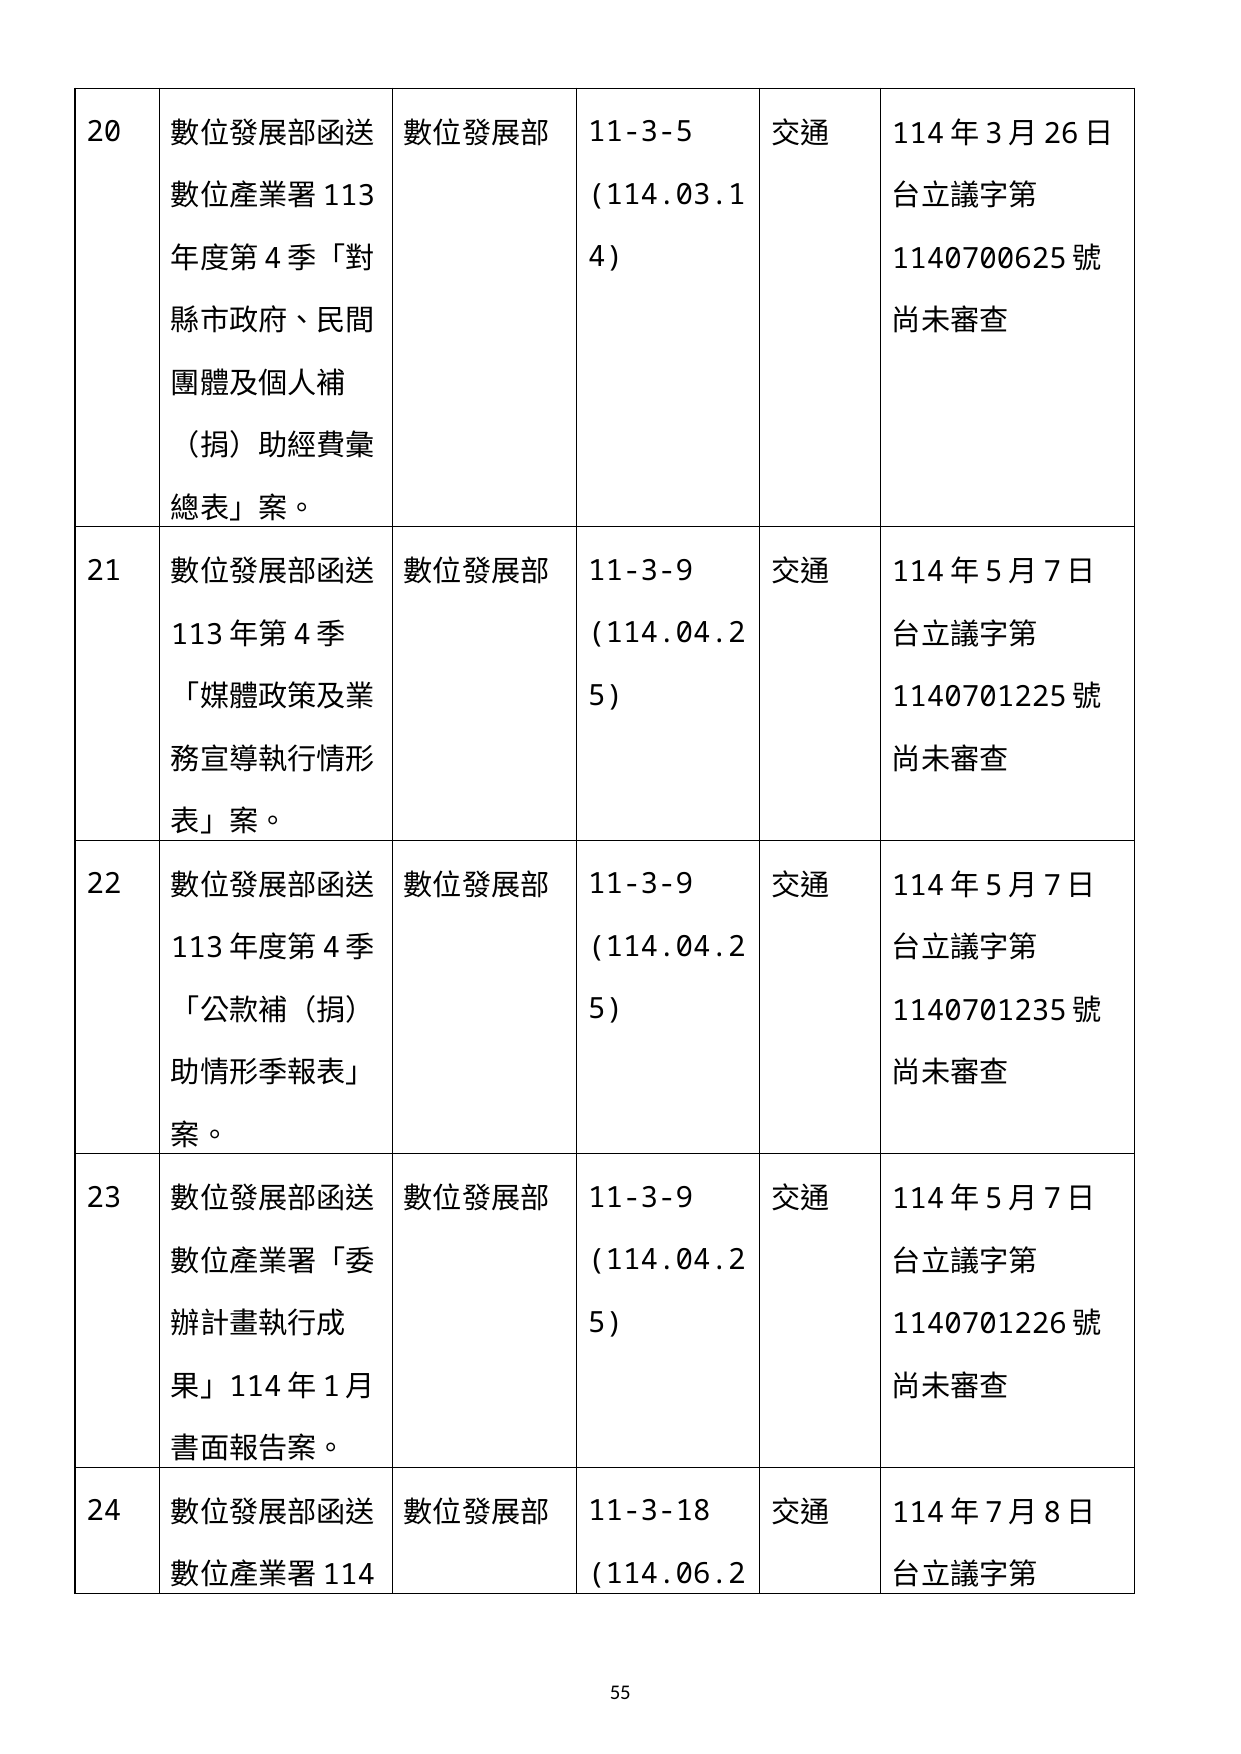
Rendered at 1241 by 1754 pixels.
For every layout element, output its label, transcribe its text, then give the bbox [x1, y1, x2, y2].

table_cell 交通 [760, 1154, 880, 1467]
table_cell 數位發展部 [393, 841, 576, 1153]
table_cell 交通 [760, 527, 880, 840]
table_cell 交通 [760, 841, 880, 1153]
table_cell 114年5月7日 台立議字第1140701226號 尚未審查 [881, 1154, 1134, 1467]
table_cell 11-3-5 (114.03.14) [577, 89, 759, 526]
table_cell 11-3-9 (114.04.25) [577, 841, 759, 1153]
table_cell 23 [76, 1154, 159, 1467]
table_cell 數位發展部 [393, 89, 576, 526]
table_cell 數位發展部函送113年第4季「媒體政策及業務宣導執行情形表」案。 [160, 527, 392, 840]
table_cell 114年7月8日 台立議字第 [881, 1468, 1134, 1593]
table_cell 22 [76, 841, 159, 1153]
table_cell 114年5月7日 台立議字第1140701235號 尚未審查 [881, 841, 1134, 1153]
table_cell 24 [76, 1468, 159, 1593]
table_cell 11-3-9 (114.04.25) [577, 527, 759, 840]
table_cell 21 [76, 527, 159, 840]
table_cell 數位發展部函送數位產業署113年度第4季「對縣市政府、民間團體及個人補（捐）助經費彙總表」案。 [160, 89, 392, 526]
table_cell 數位發展部 [393, 1468, 576, 1593]
table_cell 數位發展部函送數位產業署「委辦計畫執行成果」114年1月書面報告案。 [160, 1154, 392, 1467]
table_cell 數位發展部 [393, 1154, 576, 1467]
table_cell 數位發展部 [393, 527, 576, 840]
table_cell 11-3-9 (114.04.25) [577, 1154, 759, 1467]
table_cell 數位發展部函送113年度第4季「公款補（捐）助情形季報表」案。 [160, 841, 392, 1153]
table_cell 交通 [760, 1468, 880, 1593]
table_cell 114年3月26日 台立議字第1140700625號 尚未審查 [881, 89, 1134, 526]
table_cell 20 [76, 89, 159, 526]
table_cell 交通 [760, 89, 880, 526]
table_cell 11-3-18 (114.06.2 [577, 1468, 759, 1593]
table_cell 114年5月7日 台立議字第1140701225號 尚未審查 [881, 527, 1134, 840]
table_cell 數位發展部函送數位產業署114 [160, 1468, 392, 1593]
